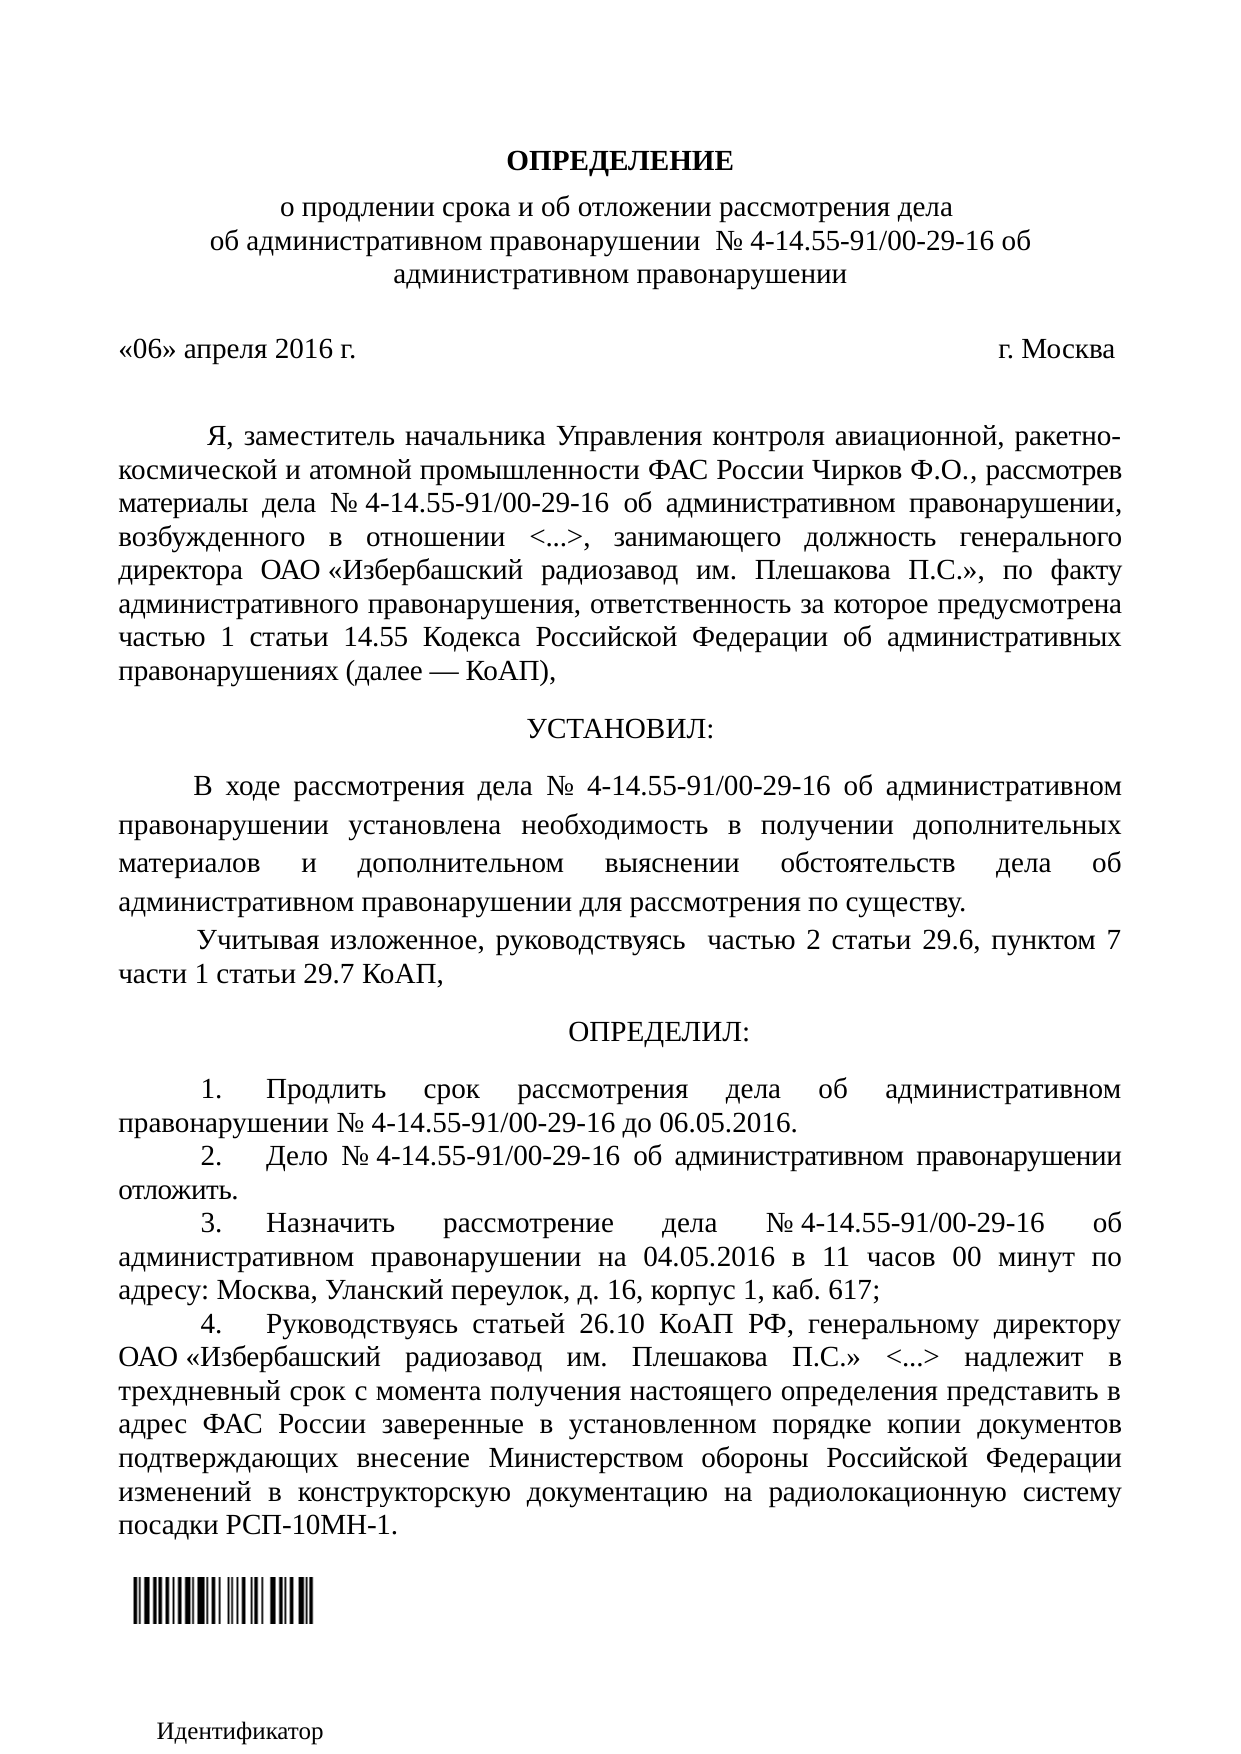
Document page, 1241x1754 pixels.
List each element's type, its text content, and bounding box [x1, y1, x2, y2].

text УСТАНОВИЛ: [118, 711, 1122, 744]
text об административном правонарушении № 4-14.55-91/00-29-16 об административном правонарушении [118, 223, 1122, 290]
list Назначить рассмотрение дела № 4-14.55-91/00-29-16 об административном правонарушении на 04.05.2016 в 11 часов 00 минут по адресу: Москва, Уланский переулок, д. 16, корпус 1, каб. 617; [118, 1205, 1122, 1306]
list Руководствуясь статьей 26.10 КоАП РФ, генеральному директору ОАО «Избербашский радиозавод им. Плешакова П.С.» <...> надлежит в трехдневный срок с момента получения настоящего определения представить в адрес ФАС России заверенные в установленном порядке копии документов подтверждающих внесение Министерством обороны Российской Федерации изменений в конструкторскую документацию на радиолокационную систему посадки РСП-10МН-1. [118, 1306, 1122, 1541]
picture [118, 1577, 331, 1624]
list Продлить срок рассмотрения дела об административном правонарушении № 4-14.55-91/00-29-16 до 06.05.2016. [118, 1071, 1122, 1138]
list Дело № 4-14.55-91/00-29-16 об административном правонарушении отложить. [118, 1138, 1122, 1205]
subtitle ОПРЕДЕЛЕНИЕ [118, 143, 1122, 177]
text «06» апреля 2016 г. г. Москва [118, 331, 1122, 364]
text о продлении срока и об отложении рассмотрения дела [118, 189, 1122, 223]
text Учитывая изложенное, руководствуясь частью 2 статьи 29.6, пунктом 7 части 1 статьи 29.7 КоАП, [118, 922, 1122, 989]
text В ходе рассмотрения дела № 4-14.55-91/00-29-16 об административном правонарушении установлена необходимость в получении дополнительных материалов и дополнительном выяснении обстоятельств дела об административном правонарушении для рассмотрения по существу. [118, 768, 1122, 917]
text ОПРЕДЕЛИЛ: [118, 1014, 1122, 1047]
text Я, заместитель начальника Управления контроля авиационной, ракетно-космической и атомной промышленности ФАС России Чирков Ф.О., рассмотрев материалы дела № 4-14.55-91/00-29-16 об административном правонарушении, возбужденного в отношении <...>, занимающего должность генерального директора ОАО «Избербашский радиозавод им. Плешакова П.С.», по факту административного правонарушения, ответственность за которое предусмотрена частью 1 статьи 14.55 Кодекса Российской Федерации об административных правонарушениях (далее — КоАП), [118, 418, 1122, 687]
